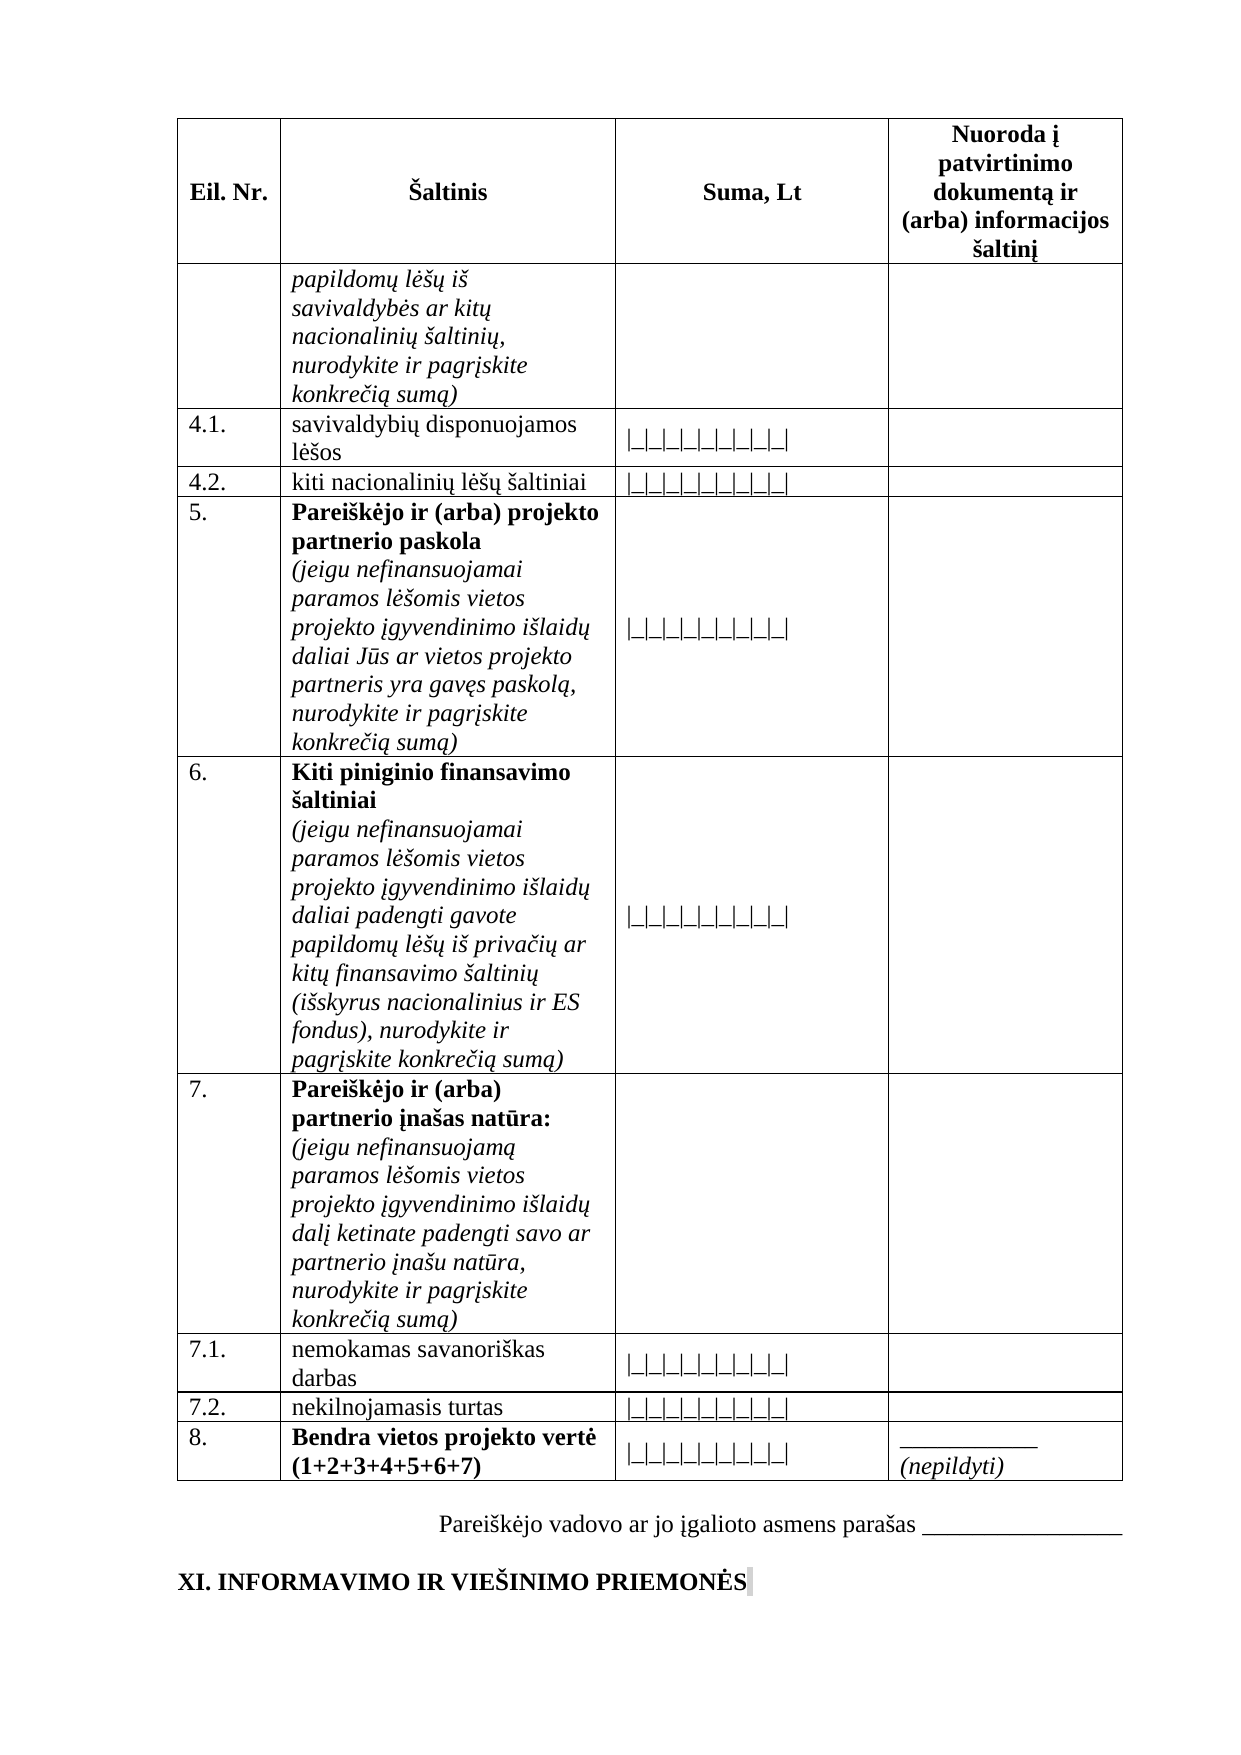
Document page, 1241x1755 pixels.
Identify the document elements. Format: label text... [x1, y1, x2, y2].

table_cell savivaldybių disponuojamos lėšos [281, 409, 615, 466]
table_cell Kiti piniginio finansavimo šaltiniai (jeigu nefinansuojamai paramos lėšomis vietos projekto įgyvendinimo išlaidų daliai padengti gavote papildomų lėšų iš privačių ar kitų finansavimo šaltinių (išskyrus nacionalinius ir ES fondus), nurodykite ir pagrįskite konkrečią sumą) [281, 757, 615, 1073]
table_cell |_|_|_|_|_|_|_|_|_| [616, 757, 888, 1073]
table_cell [889, 409, 1122, 466]
table_cell Pareiškėjo ir (arba) partnerio įnašas natūra: (jeigu nefinansuojamą paramos lėšomis vietos projekto įgyvendinimo išlaidų dalį ketinate padengti savo ar partnerio įnašu natūra, nurodykite ir pagrįskite konkrečią sumą) [281, 1074, 615, 1333]
table_cell Bendra vietos projekto vertė (1+2+3+4+5+6+7) [281, 1422, 615, 1480]
table_cell [889, 757, 1122, 1073]
table_cell nemokamas savanoriškas darbas [281, 1334, 615, 1391]
table_cell [616, 1074, 888, 1333]
table_cell [616, 264, 888, 408]
table_cell 6. [178, 757, 280, 1073]
table_cell 5. [178, 497, 280, 756]
table_cell [889, 1074, 1122, 1333]
table_cell ___________ (nepildyti) [889, 1422, 1122, 1480]
table_cell [889, 467, 1122, 496]
table_cell |_|_|_|_|_|_|_|_|_| [616, 497, 888, 756]
table_cell kiti nacionalinių lėšų šaltiniai [281, 467, 615, 496]
table_header Nuoroda į patvirtinimo dokumentą ir (arba) informacijos šaltinį [889, 119, 1122, 263]
table_cell [889, 497, 1122, 756]
table_header Šaltinis [281, 119, 615, 263]
table_cell 8. [178, 1422, 280, 1480]
table_cell papildomų lėšų iš savivaldybės ar kitų nacionalinių šaltinių, nurodykite ir pagrįskite konkrečią sumą) [281, 264, 615, 408]
table_cell |_|_|_|_|_|_|_|_|_| [616, 1393, 888, 1421]
table_header Eil. Nr. [178, 119, 280, 263]
table_cell 4.1. [178, 409, 280, 466]
table_cell [889, 264, 1122, 408]
table_cell nekilnojamasis turtas [281, 1393, 615, 1421]
text Pareiškėjo vadovo ar jo įgalioto asmens parašas ________________ [177, 1509, 1122, 1538]
table_cell |_|_|_|_|_|_|_|_|_| [616, 1334, 888, 1391]
table_cell 7. [178, 1074, 280, 1333]
table_cell |_|_|_|_|_|_|_|_|_| [616, 467, 888, 496]
table_cell |_|_|_|_|_|_|_|_|_| [616, 409, 888, 466]
table_cell Pareiškėjo ir (arba) projekto partnerio paskola (jeigu nefinansuojamai paramos lėšomis vietos projekto įgyvendinimo išlaidų daliai Jūs ar vietos projekto partneris yra gavęs paskolą, nurodykite ir pagrįskite konkrečią sumą) [281, 497, 615, 756]
table_cell 7.2. [178, 1393, 280, 1421]
table_cell 7.1. [178, 1334, 280, 1391]
table_cell |_|_|_|_|_|_|_|_|_| [616, 1422, 888, 1480]
text XI. INFORMAVIMO IR VIEŠINIMO PRIEMONĖS [177, 1567, 1122, 1596]
table_cell [889, 1393, 1122, 1421]
table_header Suma, Lt [616, 119, 888, 263]
table_cell [889, 1334, 1122, 1391]
table_cell [178, 264, 280, 408]
table_cell 4.2. [178, 467, 280, 496]
